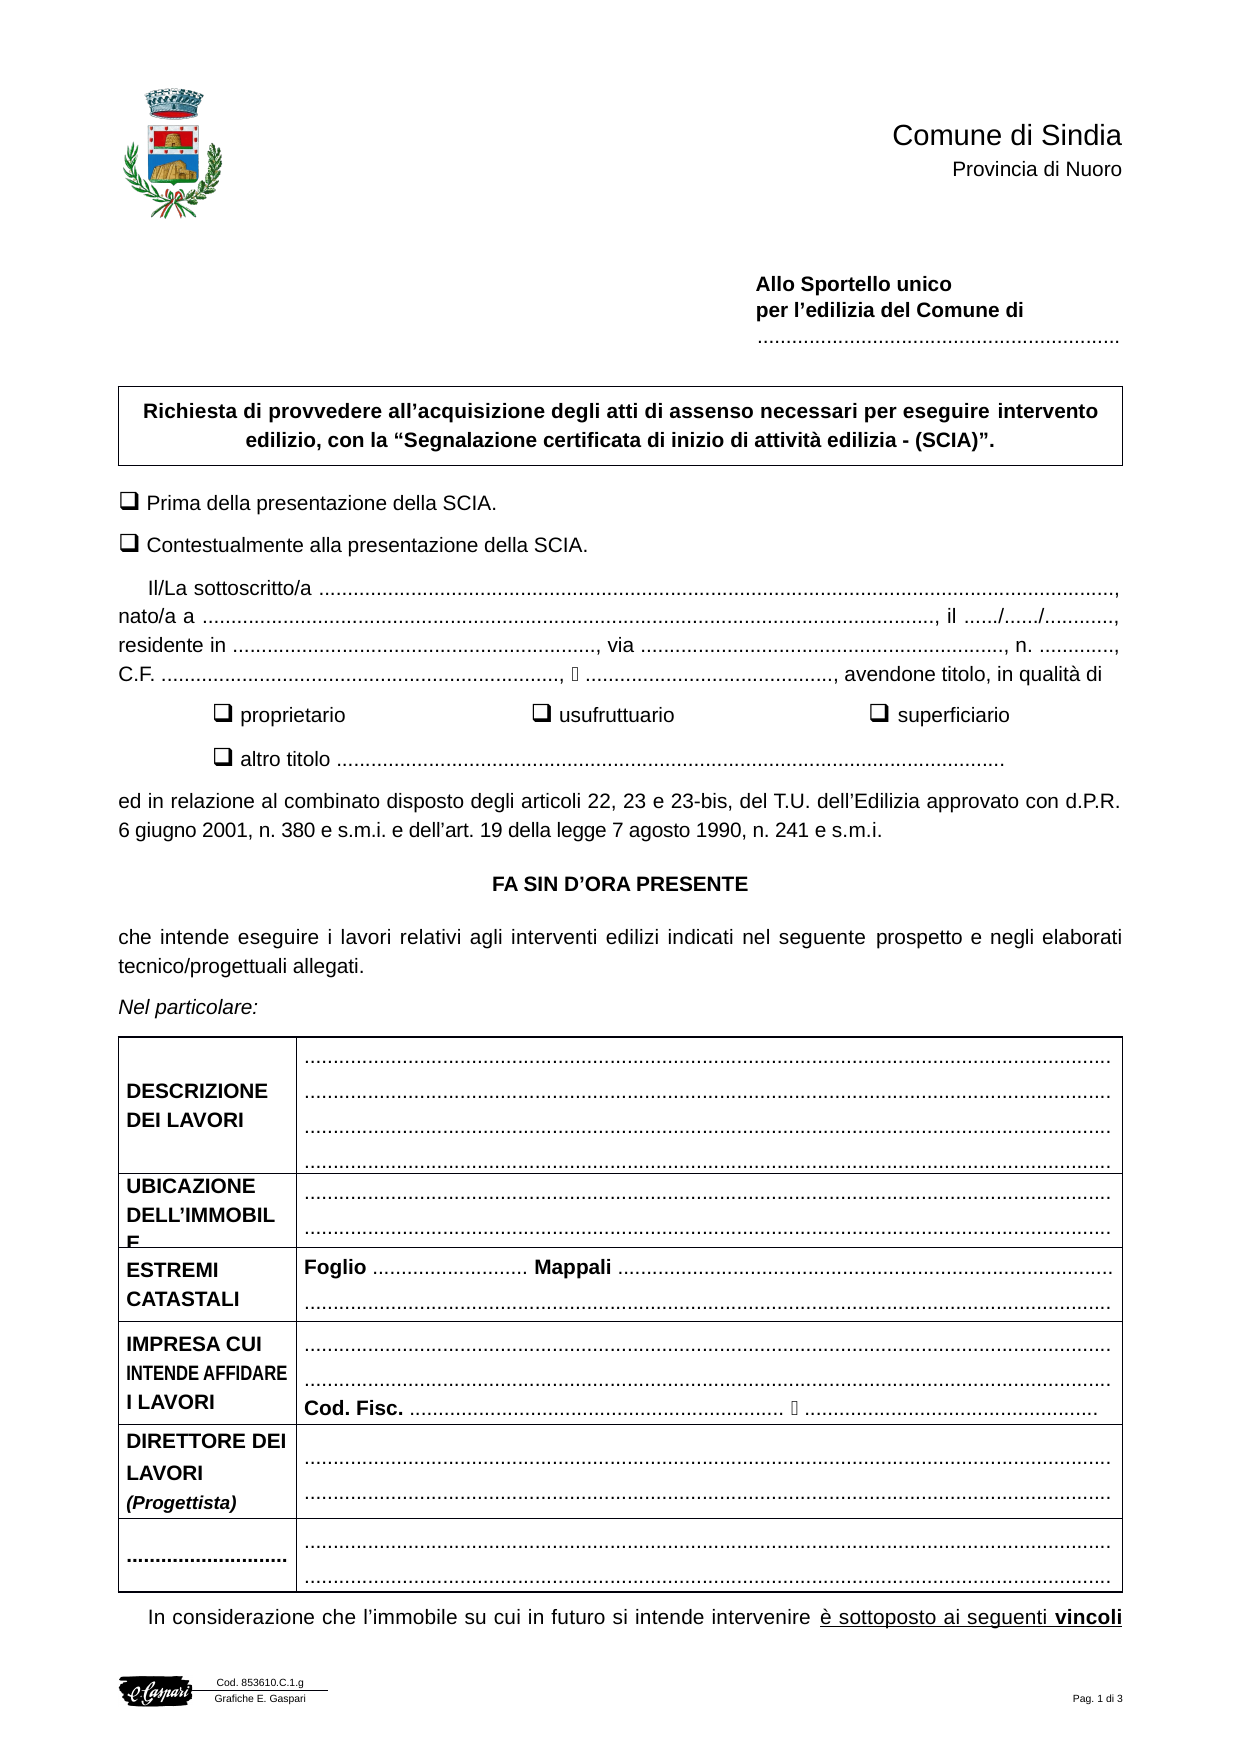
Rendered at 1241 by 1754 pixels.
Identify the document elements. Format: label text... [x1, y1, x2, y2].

table_cell Foglio ........................... Mappali ...................................................................................... ............................................................................................................................................ [297, 1248, 1122, 1321]
text Provincia di Nuoro [224, 157, 1122, 181]
text  proprietario  usufruttuario  superficiario [118, 703, 1122, 728]
table_cell ............................................................................................................................................ ............................................................................................................................................ [297, 1174, 1122, 1247]
picture [118, 1675, 193, 1707]
text FA SIN D’ORA PRESENTE [118, 871, 1122, 895]
text per l’edilizia del Comune di [756, 298, 1122, 322]
text Comune di Sindia [224, 118, 1122, 152]
table_header ............................................................................................................................................ ............................................................................................................................................ ............................................................................................................................................ ............................................................................................................................................ [297, 1038, 1122, 1173]
text Nel particolare: [118, 995, 1122, 1019]
table_cell UBICAZIONE DELL’IMMOBILE [119, 1174, 296, 1247]
table_cell ............................ [119, 1519, 296, 1591]
text  altro titolo .................................................................................................................... [118, 746, 1122, 771]
table_cell ESTREMI CATASTALI [119, 1248, 296, 1321]
table_header DESCRIZIONE DEI LAVORI [119, 1038, 296, 1173]
text Il/La sottoscritto/a .........................................................................................................................................., nato/a a ..............................................................................................................................., il ....../....../............, residente in ..............................................................., via ..............................................................., n. ............., C.F. .....................................................................,  ..........................................., avendone titolo, in qualità di [118, 576, 1122, 686]
picture [122, 87, 224, 219]
text ............................................................... [756, 324, 1122, 348]
table_cell ............................................................................................................................................ ............................................................................................................................................ Cod. Fisc. .................................................................  ................................................... [297, 1322, 1122, 1424]
text  Contestualmente alla presentazione della SCIA. [118, 533, 1122, 558]
text  Prima della presentazione della SCIA. [118, 491, 1122, 516]
table_cell DIRETTORE DEI LAVORI (Progettista) [119, 1425, 296, 1518]
text che intende eseguire i lavori relativi agli interventi edilizi indicati nel seguente prospetto e negli elaborati tecnico/progettuali allegati. [118, 925, 1122, 978]
table_cell IMPRESA CUI INTENDE AFFIDARE I LAVORI [119, 1322, 296, 1424]
table_cell ............................................................................................................................................ ............................................................................................................................................ [297, 1425, 1122, 1518]
text ed in relazione al combinato disposto degli articoli 22, 23 e 23-bis, del T.U. dell’Edilizia approvato con d.P.R. 6 giugno 2001, n. 380 e s.m.i. e dell’art. 19 della legge 7 agosto 1990, n. 241 e s.m.i. [118, 789, 1122, 842]
table_header Richiesta di provvedere all’acquisizione degli atti di assenso necessari per eseguire intervento edilizio, con la “Segnalazione certificata di inizio di attività edilizia - (SCIA)”. [119, 387, 1122, 464]
text In considerazione che l’immobile su cui in futuro si intende intervenire è sottoposto ai seguenti vincoli [118, 1605, 1122, 1629]
table_cell ............................................................................................................................................ ............................................................................................................................................ [297, 1519, 1122, 1591]
text Allo Sportello unico [755, 272, 1122, 296]
